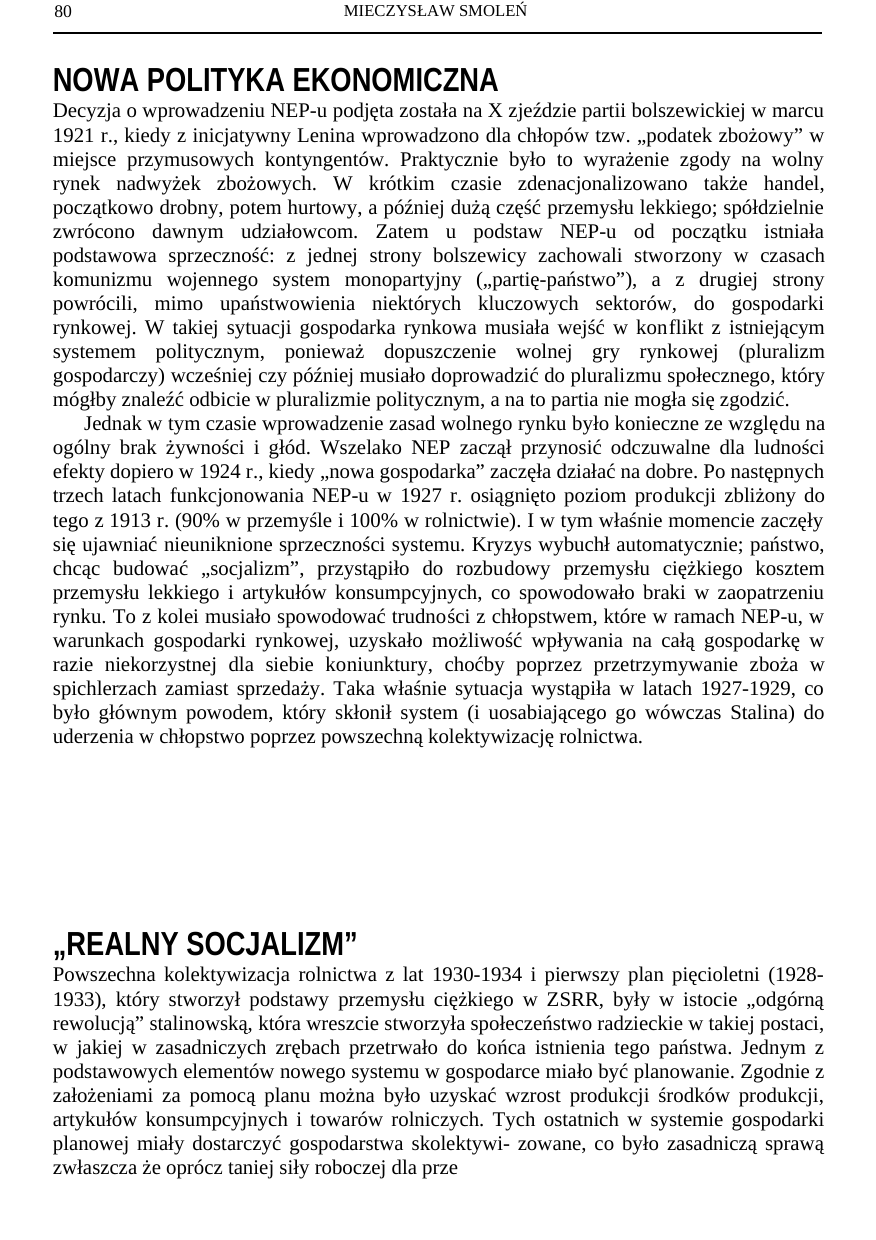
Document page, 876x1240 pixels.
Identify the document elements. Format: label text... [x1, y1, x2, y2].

text MIECZYSŁAW SMOLEŃ [344, 1, 532, 20]
text Jednak w tym czasie wprowadzenie zasad wolnego rynku było konieczne ze wzglę­du na ogólny brak żywności i głód. Wszelako NEP zaczął przynosić odczuwalne dla ludności efekty dopiero w 1924 r., kiedy „nowa gospodarka” zaczęła działać na dobre. Po następnych trzech latach funkcjonowania NEP-u w 1927 r. osiągnięto poziom pro­dukcji zbliżony do tego z 1913 r. (90% w przemyśle i 100% w rolnictwie). I w tym właśnie momencie zaczęły się ujawniać nieuniknione sprzeczności systemu. Kryzys wybuchł automatycznie; państwo, chcąc budować „socjalizm”, przystąpiło do rozbu­dowy przemysłu ciężkiego kosztem przemysłu lekkiego i artykułów konsumpcyjnych, co spowodowało braki w zaopatrzeniu rynku. To z kolei musiało spowodować trudno­ści z chłopstwem, które w ramach NEP-u, w warunkach gospodarki rynkowej, uzy­skało możliwość wpływania na całą gospodarkę w razie niekorzystnej dla siebie ko­niunktury, choćby poprzez przetrzymywanie zboża w spichlerzach zamiast sprzedaży. Taka właśnie sytuacja wystąpiła w latach 1927-1929, co było głównym powodem, który skłonił system (i uosabiającego go wówczas Stalina) do uderzenia w chłopstwo poprzez powszechną kolektywizację rolnictwa. [53, 411, 825, 748]
subtitle NOWA POLITYKA EKONOMICZNA [53, 60, 825, 98]
text 80 [54, 1, 78, 21]
text Powszechna kolektywizacja rolnictwa z lat 1930-1934 i pierwszy plan pięcioletni (1928-1933), który stworzył podstawy przemysłu ciężkiego w ZSRR, były w istocie „odgórną rewolucją” stalinowską, która wreszcie stworzyła społeczeństwo radzieckie w takiej postaci, w jakiej w zasadniczych zrębach przetrwało do końca istnienia tego państwa. Jednym z podstawowych elementów nowego systemu w gospodarce miało być planowanie. Zgodnie z założeniami za pomocą planu można było uzyskać wzrost produkcji środków produkcji, artykułów konsumpcyjnych i towarów rolniczych. Tych ostatnich w systemie gospodarki planowej miały dostarczyć gospodarstwa skolektywi- zowane, co było zasadniczą sprawą zwłaszcza że oprócz taniej siły roboczej dla prze­ [53, 962, 825, 1179]
subtitle „REALNY SOCJALIZM” [53, 924, 825, 962]
text Decyzja o wprowadzeniu NEP-u podjęta została na X zjeździe partii bolszewickiej w marcu 1921 r., kiedy z inicjatywny Lenina wprowadzono dla chłopów tzw. „podatek zbożowy” w miejsce przymusowych kontyngentów. Praktycznie było to wyrażenie zgody na wolny rynek nadwyżek zbożowych. W krótkim czasie zdenacjonalizowano także handel, początkowo drobny, potem hurtowy, a później dużą część przemysłu lekkiego; spółdzielnie zwrócono dawnym udziałowcom. Zatem u podstaw NEP-u od początku istniała podstawowa sprzeczność: z jednej strony bolszewicy zachowali stwo­rzony w czasach komunizmu wojennego system monopartyjny („partię-państwo”), a z drugiej strony powrócili, mimo upaństwowienia niektórych kluczowych sektorów, do gospodarki rynkowej. W takiej sytuacji gospodarka rynkowa musiała wejść w kon­flikt z istniejącym systemem politycznym, ponieważ dopuszczenie wolnej gry rynko­wej (pluralizm gospodarczy) wcześniej czy później musiało doprowadzić do plurali­zmu społecznego, który mógłby znaleźć odbicie w pluralizmie politycznym, a na to partia nie mogła się zgodzić. [53, 98, 825, 411]
